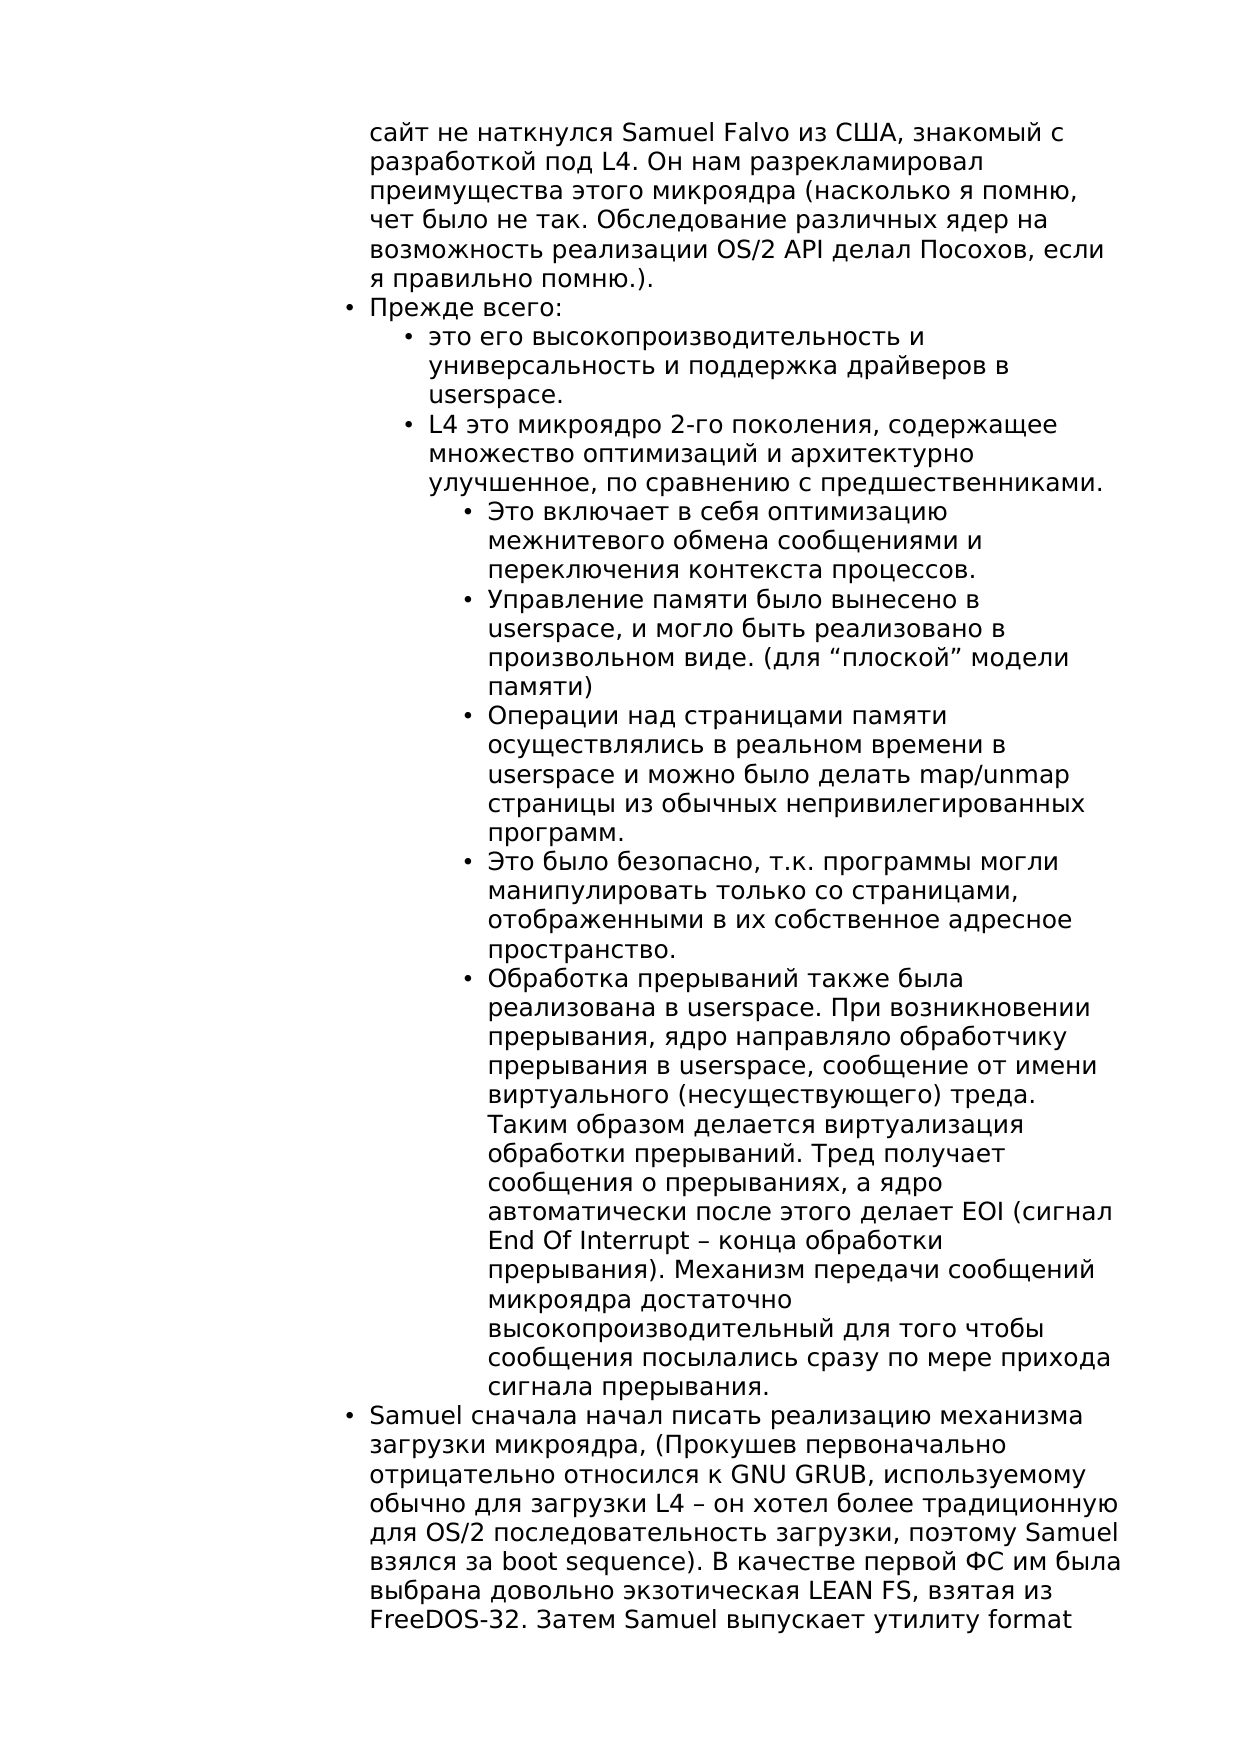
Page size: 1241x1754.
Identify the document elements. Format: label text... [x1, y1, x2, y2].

list сайт не наткнулся Samuel Falvo из США, знакомый с разработкой под L4. Он нам разрекламировал преимущества этого микроядра (насколько я помню, чет было не так. Обследование различных ядер на возможность реализации OS/2 API делал Посохов, если я правильно помню.). [354, 118, 1122, 293]
list Обработка прерываний также была реализована в userspace. При возникновении прерывания, ядро направляло обработчику прерывания в userspace, сообщение от имени виртуального (несуществующего) треда. Таким образом делается виртуализация обработки прерываний. Тред получает сообщения о прерываниях, а ядро автоматически после этого делает EOI (сигнал End Of Interrupt – конца обработки прерывания). Механизм передачи сообщений микроядра достаточно высокопроизводительный для того чтобы сообщения посылались сразу по мере прихода сигнала прерывания. [472, 964, 1122, 1401]
list Это включает в себя оптимизацию межнитевого обмена сообщениями и переключения контекста процессов. [472, 497, 1122, 585]
list Управление памяти было вынесено в userspace, и могло быть реализовано в произвольном виде. (для “плоской” модели памяти) [472, 585, 1122, 701]
list Прежде всего: [354, 293, 1122, 322]
list это его высокопроизводительность и универсальность и поддержка драйверов в userspace. [413, 322, 1122, 410]
list L4 это микроядро 2-го поколения, содержащее множество оптимизаций и архитектурно улучшенное, по сравнению с предшественниками. [413, 410, 1122, 497]
list Операции над страницами памяти осуществлялись в реальном времени в userspace и можно было делать map/unmap страницы из обычных непривилегированных программ. [472, 701, 1122, 847]
list Это было безопасно, т.к. программы могли манипулировать только со страницами, отображенными в их собственное адресное пространство. [472, 847, 1122, 964]
list Samuel сначала начал писать реализацию механизма загрузки микроядра, (Прокушев первоначально отрицательно относился к GNU GRUB, используемому обычно для загрузки L4 – он хотел более традиционную для OS/2 последовательность загрузки, поэтому Samuel взялся за boot sequence). В качестве первой ФС им была выбрана довольно экзотическая LEAN FS, взятая из FreeDOS-32. Затем Samuel выпускает утилиту format [354, 1401, 1122, 1635]
